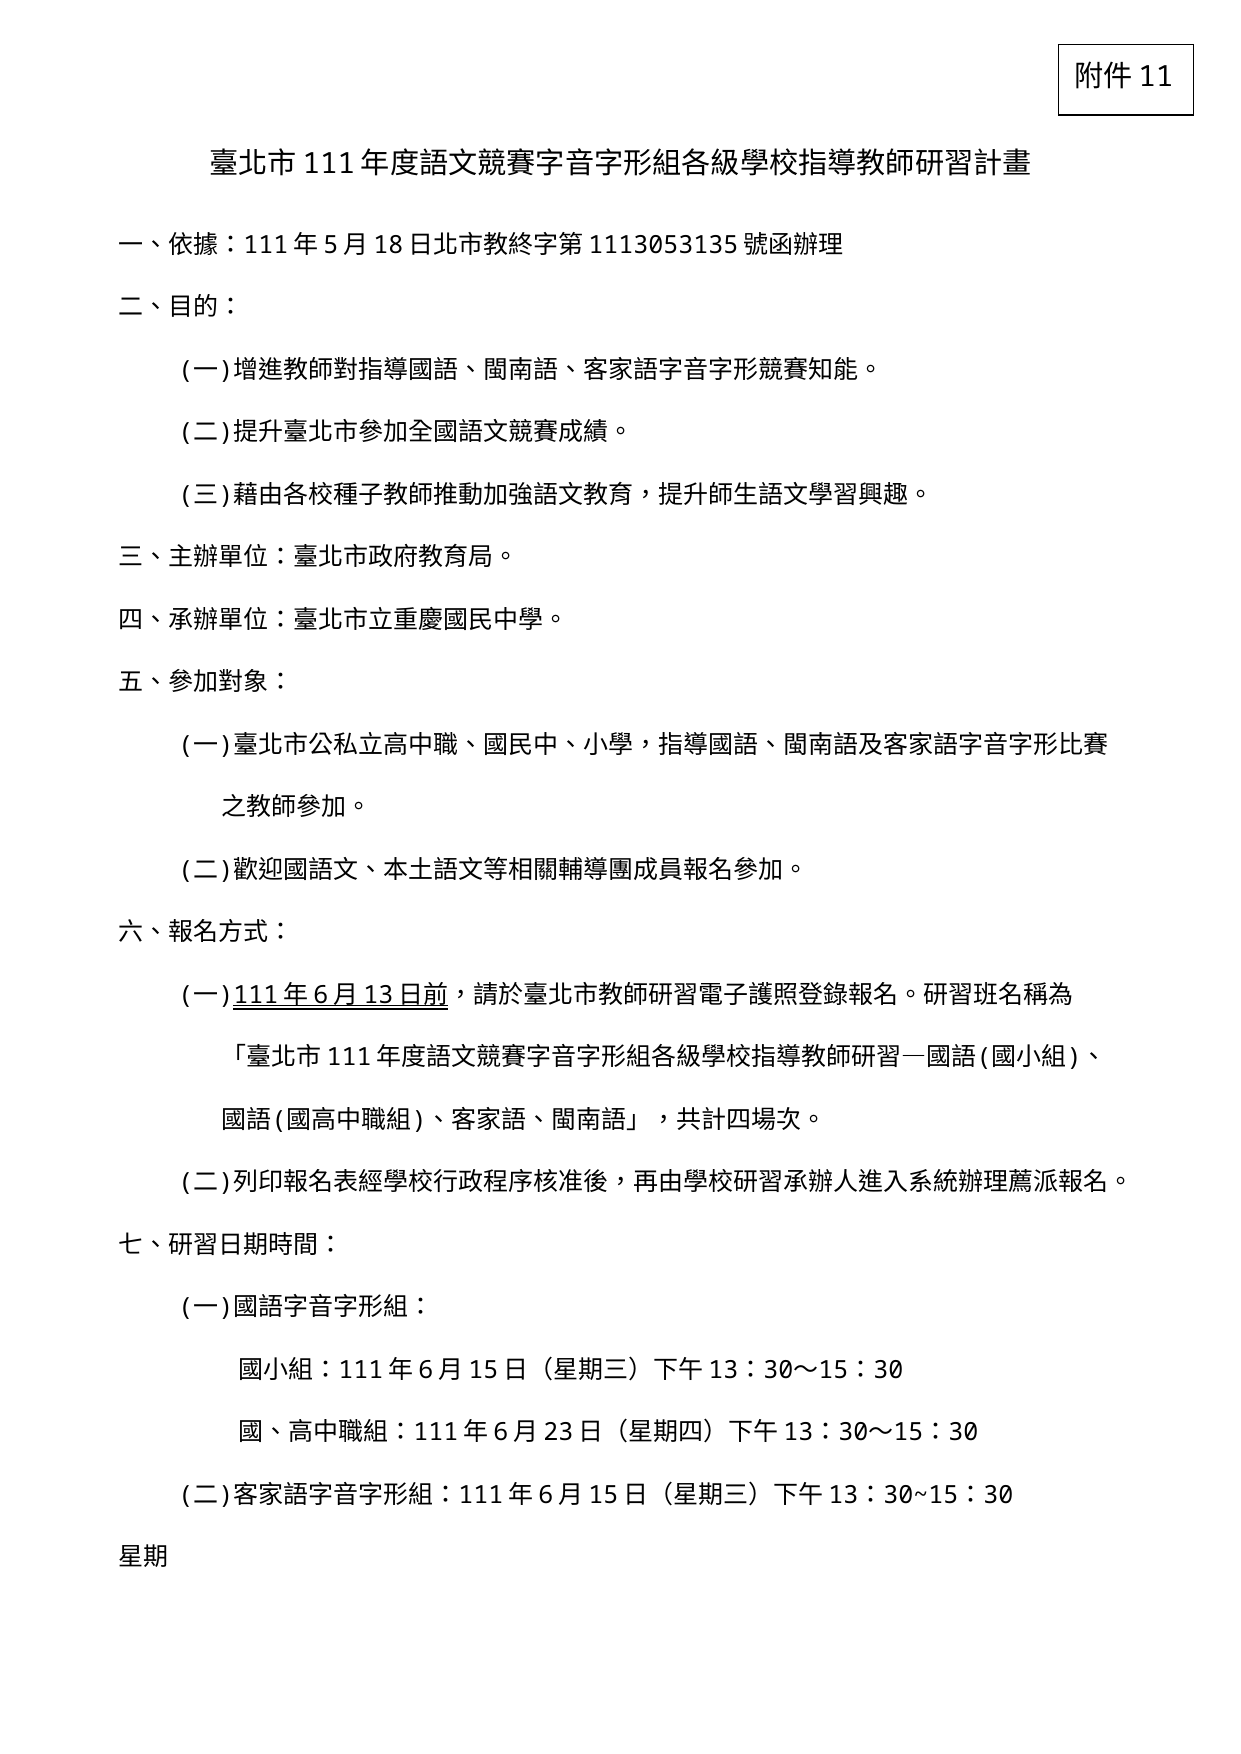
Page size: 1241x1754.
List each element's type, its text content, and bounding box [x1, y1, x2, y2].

text 臺北市111年度語文競賽字音字形組各級學校指導教師研習計畫 [118, 119, 1122, 182]
text (二)歡迎國語文、本土語文等相關輔導團成員報名參加。 [118, 826, 1122, 888]
text (二)提升臺北市參加全國語文競賽成績。 [118, 388, 1122, 451]
text 三、主辦單位：臺北市政府教育局。 [118, 513, 1122, 576]
text 星期 [118, 1513, 1122, 1576]
text (二)客家語字音字形組：111年6月15日（星期三）下午13：30~15：30 [118, 1451, 1122, 1513]
text 國小組：111年6月15日（星期三）下午13：30～15：30 [118, 1326, 1122, 1388]
text 七、研習日期時間： [118, 1201, 1122, 1263]
text 六、報名方式： [118, 888, 1122, 951]
text 一、依據：111年5月18日北市教終字第1113053135號函辦理 [118, 201, 1122, 263]
text (一)增進教師對指導國語、閩南語、客家語字音字形競賽知能。 [118, 326, 1122, 388]
text (一)國語字音字形組： [118, 1263, 1122, 1326]
text (二)列印報名表經學校行政程序核准後，再由學校研習承辦人進入系統辦理薦派報名。 [118, 1138, 1122, 1201]
text (一)臺北市公私立高中職、國民中、小學，指導國語、閩南語及客家語字音字形比賽之教師參加。 [118, 701, 1122, 826]
text (三)藉由各校種子教師推動加強語文教育，提升師生語文學習興趣。 [118, 451, 1122, 513]
text [1059, 45, 1193, 114]
text 附件11 [1074, 52, 1178, 94]
text 五、參加對象： [118, 638, 1122, 701]
text 四、承辦單位：臺北市立重慶國民中學。 [118, 576, 1122, 638]
text 國、高中職組：111年6月23日（星期四）下午13：30～15：30 [118, 1388, 1122, 1451]
text 二、目的： [118, 263, 1122, 326]
text (一)111年6月13日前，請於臺北市教師研習電子護照登錄報名。研習班名稱為「臺北市111年度語文競賽字音字形組各級學校指導教師研習—國語(國小組)、國語(國高中職組)、客家語、閩南語」，共計四場次。 [118, 951, 1122, 1138]
